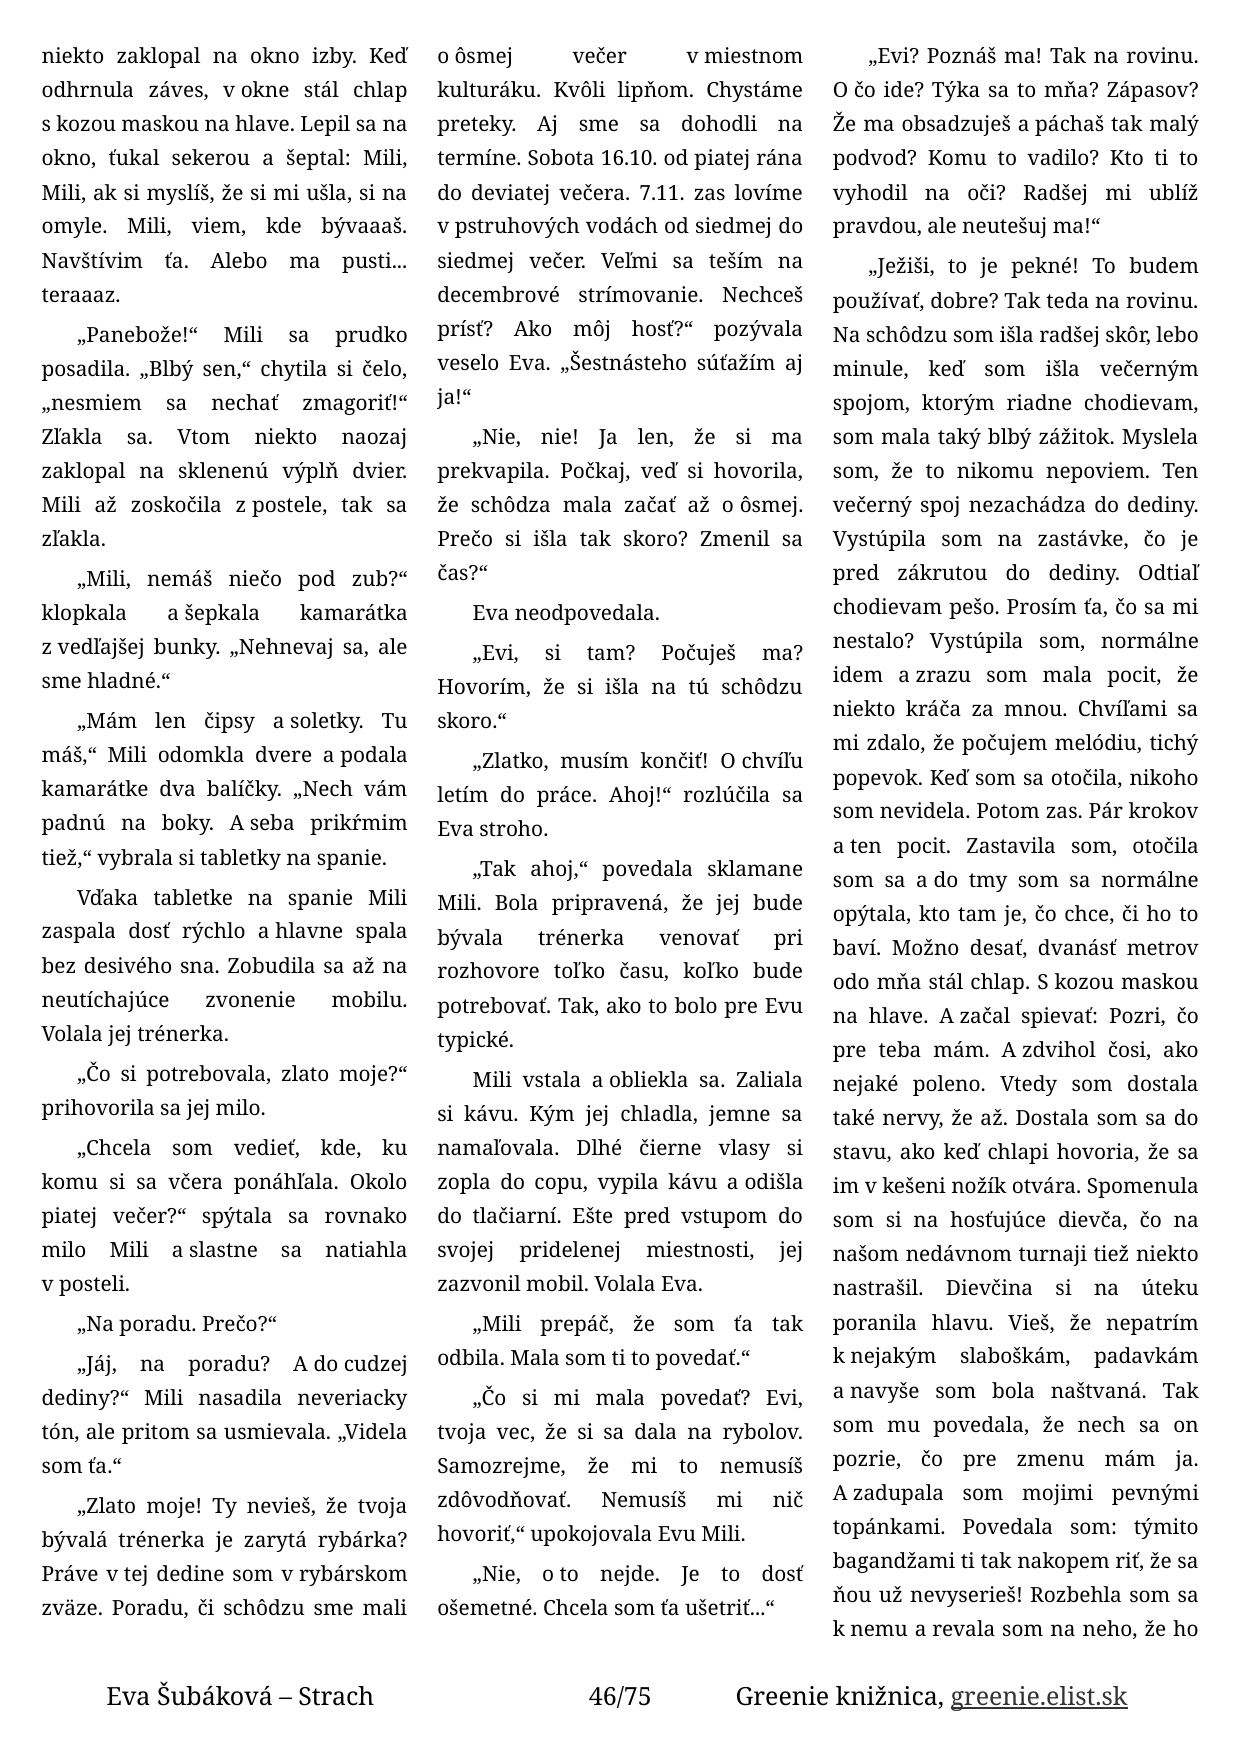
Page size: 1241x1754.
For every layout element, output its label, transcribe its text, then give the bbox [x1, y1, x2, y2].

text Eva neodpovedala. [437, 598, 803, 627]
text niekto zaklopal na okno izby. Keď odhrnula záves, v okne stál chlap s kozou maskou na hlave. Lepil sa na okno, ťukal sekerou a šeptal: Mili, Mili, ak si myslíš, že si mi ušla, si na omyle. Mili, viem, kde bývaaaš. Navštívim ťa. Alebo ma pusti... teraaaz. [41, 41, 408, 308]
text „Mili prepáč, že som ťa tak odbila. Mala som ti to povedať.“ [437, 1309, 803, 1372]
text „Chcela som vedieť, kde, ku komu si sa včera ponáhľala. Okolo piatej večer?“ spýtala sa rovnako milo Mili a slastne sa natiahla v posteli. [41, 1133, 408, 1298]
text o ôsmej večer v miestnom kulturáku. Kvôli lipňom. Chystáme preteky. Aj sme sa dohodli na termíne. Sobota 16.10. od piatej rána do deviatej večera. 7.11. zas lovíme v pstruhových vodách od siedmej do siedmej večer. Veľmi sa teším na decembrové strímovanie. Nechceš prísť? Ako môj hosť?“ pozývala veselo Eva. „Šestnásteho súťažím aj ja!“ [437, 41, 803, 410]
text „Nie, o to nejde. Je to dosť ošemetné. Chcela som ťa ušetriť...“ [437, 1559, 803, 1622]
text „Evi? Poznáš ma! Tak na rovinu. O čo ide? Týka sa to mňa? Zápasov? Že ma obsadzuješ a páchaš tak malý podvod? Komu to vadilo? Kto ti to vyhodil na oči? Radšej mi ublíž pravdou, ale neutešuj ma!“ [833, 41, 1199, 240]
text „Tak ahoj,“ povedala sklamane Mili. Bola pripravená, že jej bude bývala trénerka venovať pri rozhovore toľko času, koľko bude potrebovať. Tak, ako to bolo pre Evu typické. [437, 854, 803, 1053]
text „Zlato moje! Ty nevieš, že tvoja bývalá trénerka je zarytá rybárka? Práve v tej dedine som v rybárskom zväze. Poradu, či schôdzu sme mali [41, 1491, 408, 1622]
text „Panebože!“ Mili sa prudko posadila. „Blbý sen,“ chytila si čelo, „nesmiem sa nechať zmagoriť!“ Zľakla sa. Vtom niekto naozaj zaklopal na sklenenú výplň dvier. Mili až zoskočila z postele, tak sa zľakla. [41, 320, 408, 553]
text Vďaka tabletke na spanie Mili zaspala dosť rýchlo a hlavne spala bez desivého sna. Zobudila sa až na neutíchajúce zvonenie mobilu. Volala jej trénerka. [41, 883, 408, 1047]
text „Jáj, na poradu? A do cudzej dediny?“ Mili nasadila neveriacky tón, ale pritom sa usmievala. „Videla som ťa.“ [41, 1349, 408, 1480]
text „Mili, nemáš niečo pod zub?“ klopkala a šepkala kamarátka z vedľajšej bunky. „Nehnevaj sa, ale sme hladné.“ [41, 564, 408, 695]
text „Čo si mi mala povedať? Evi, tvoja vec, že si sa dala na rybolov. Samozrejme, že mi to nemusíš zdôvodňovať. Nemusíš mi nič hovoriť,“ upokojovala Evu Mili. [437, 1383, 803, 1548]
text Mili vstala a obliekla sa. Zaliala si kávu. Kým jej chladla, jemne sa namaľovala. Dlhé čierne vlasy si zopla do copu, vypila kávu a odišla do tlačiarní. Ešte pred vstupom do svojej pridelenej miestnosti, jej zazvonil mobil. Volala Eva. [437, 1065, 803, 1298]
text „Zlatko, musím končiť! O chvíľu letím do práce. Ahoj!“ rozlúčila sa Eva stroho. [437, 746, 803, 843]
text „Ježiši, to je pekné! To budem používať, dobre? Tak teda na rovinu. Na schôdzu som išla radšej skôr, lebo minule, keď som išla večerným spojom, ktorým riadne chodievam, som mala taký blbý zážitok. Myslela som, že to nikomu nepoviem. Ten večerný spoj nezachádza do dediny. Vystúpila som na zastávke, čo je pred zákrutou do dediny. Odtiaľ chodievam pešo. Prosím ťa, čo sa mi nestalo? Vystúpila som, normálne idem a zrazu som mala pocit, že niekto kráča za mnou. Chvíľami sa mi zdalo, že počujem melódiu, tichý popevok. Keď som sa otočila, nikoho som nevidela. Potom zas. Pár krokov a ten pocit. Zastavila som, otočila som sa a do tmy som sa normálne opýtala, kto tam je, čo chce, či ho to baví. Možno desať, dvanásť metrov odo mňa stál chlap. S kozou maskou na hlave. A začal spievať: Pozri, čo pre teba mám. A zdvihol čosi, ako nejaké poleno. Vtedy som dostala také nervy, že až. Dostala som sa do stavu, ako keď chlapi hovoria, že sa im v kešeni nožík otvára. Spomenula som si na hosťujúce dievča, čo na našom nedávnom turnaji tiež niekto nastrašil. Dievčina si na úteku poranila hlavu. Vieš, že nepatrím k nejakým slaboškám, padavkám a navyše som bola naštvaná. Tak som mu povedala, že nech sa on pozrie, čo pre zmenu mám ja. A zadupala som mojimi pevnými topánkami. Povedala som: týmito bagandžami ti tak nakopem riť, že sa ňou už nevyserieš! Rozbehla som sa k nemu a revala som na neho, že ho [833, 252, 1199, 1643]
text „Mám len čipsy a soletky. Tu máš,“ Mili odomkla dvere a podala kamarátke dva balíčky. „Nech vám padnú na boky. A seba prikŕmim tiež,“ vybrala si tabletky na spanie. [41, 706, 408, 871]
text „Evi, si tam? Počuješ ma? Hovorím, že si išla na tú schôdzu skoro.“ [437, 638, 803, 735]
text „Nie, nie! Ja len, že si ma prekvapila. Počkaj, veď si hovorila, že schôdza mala začať až o ôsmej. Prečo si išla tak skoro? Zmenil sa čas?“ [437, 422, 803, 587]
text „Čo si potrebovala, zlato moje?“ prihovorila sa jej milo. [41, 1059, 408, 1121]
text „Na poradu. Prečo?“ [41, 1309, 408, 1338]
